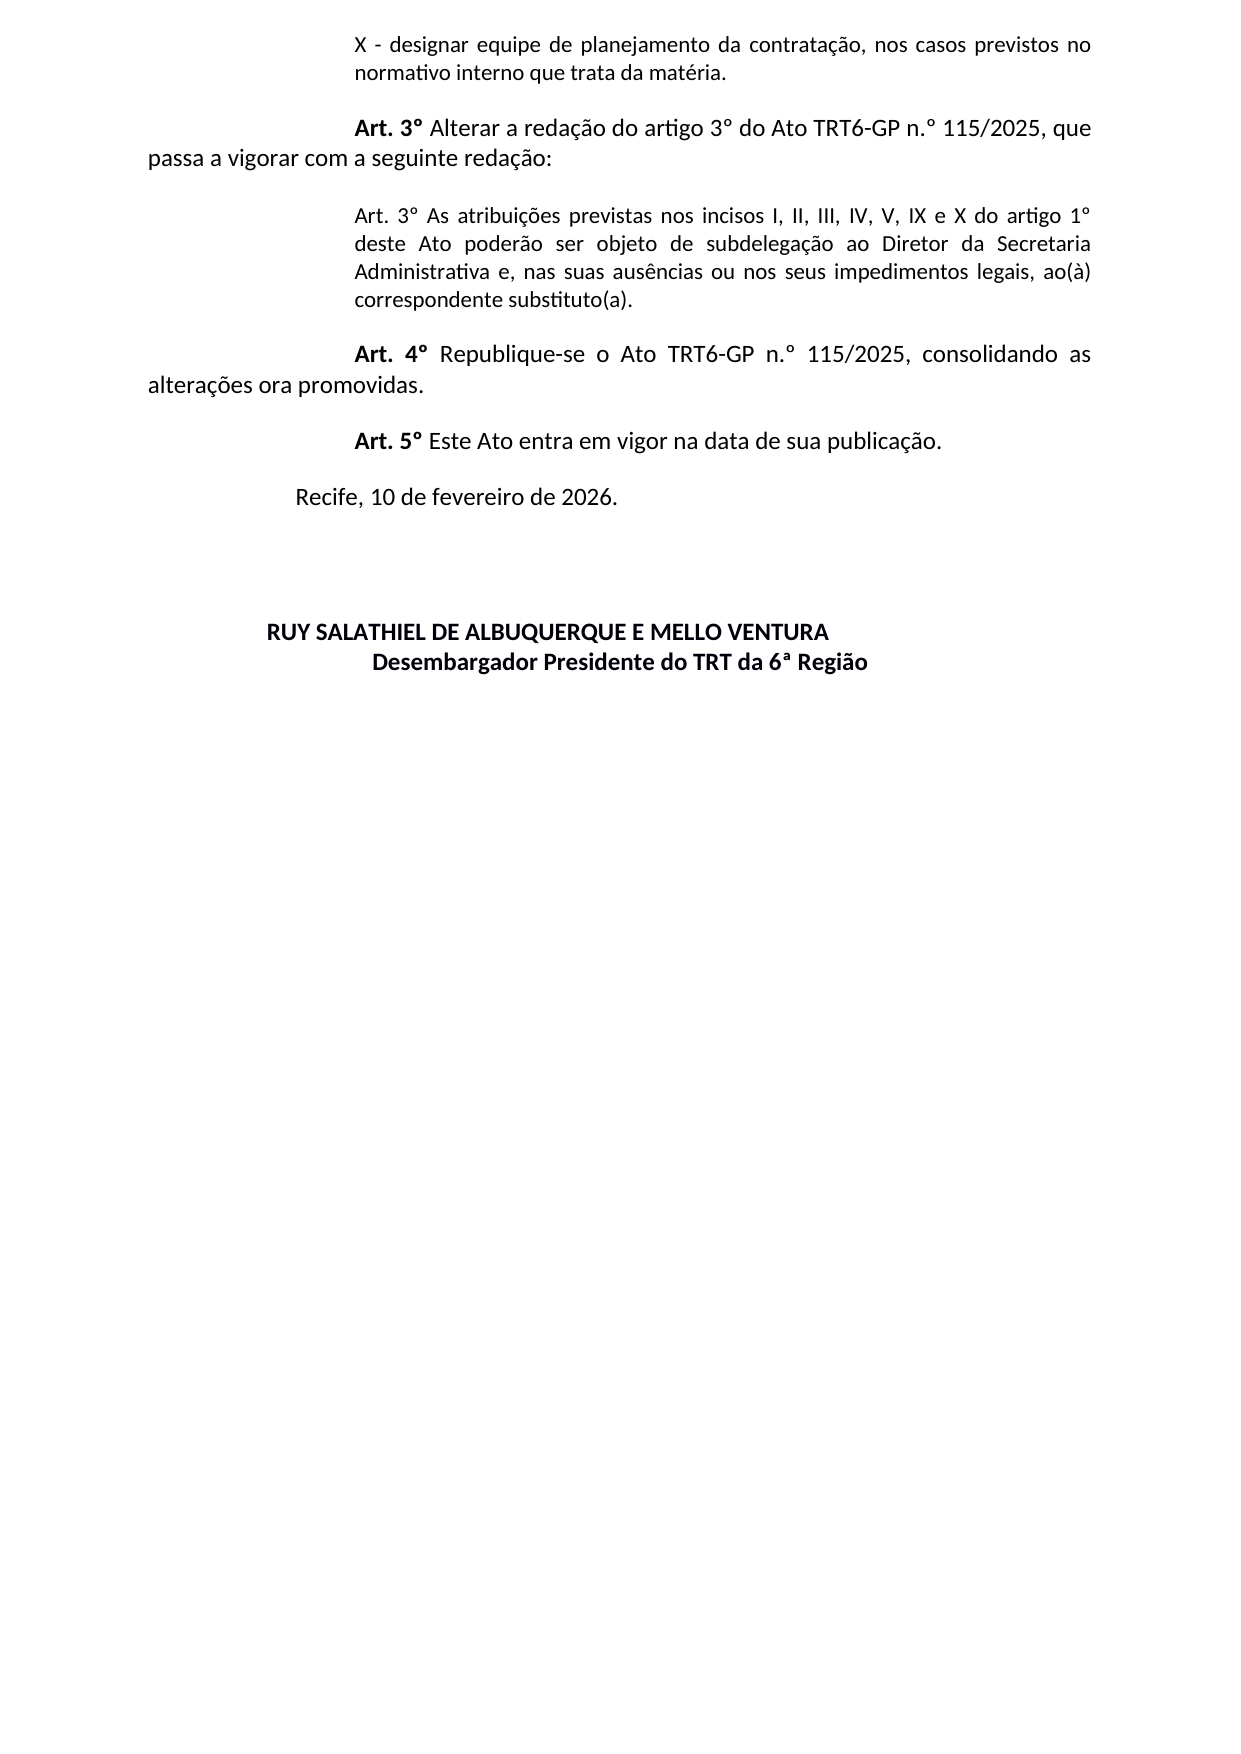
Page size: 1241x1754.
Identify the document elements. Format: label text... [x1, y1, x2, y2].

text X - designar equipe de planejamento da contratação, nos casos previstos no normativo interno que trata da matéria. [354, 31, 1092, 87]
text Recife, 10 de fevereiro de 2026. [148, 481, 1092, 511]
text Desembargador Presidente do TRT da 6ª Região [148, 647, 1092, 677]
text Art. 5º Este Ato entra em vigor na data de sua publicação. [148, 425, 1092, 456]
text Art. 4º Republique-se o Ato TRT6-GP n.º 115/2025, consolidando as alterações ora promovidas. [148, 338, 1092, 399]
text Art. 3º Alterar a redação do artigo 3º do Ato TRT6-GP n.º 115/2025, que passa a vigorar com a seguinte redação: [148, 112, 1092, 173]
text Art. 3º As atribuições previstas nos incisos I, II, III, IV, V, IX e X do artigo 1º deste Ato poderão ser objeto de subdelegação ao Diretor da Secretaria Administrativa e, nas suas ausências ou nos seus impedimentos legais, ao(à) correspondente substituto(a). [354, 201, 1092, 313]
text RUY SALATHIEL DE ALBUQUERQUE E MELLO VENTURA [148, 616, 1092, 647]
